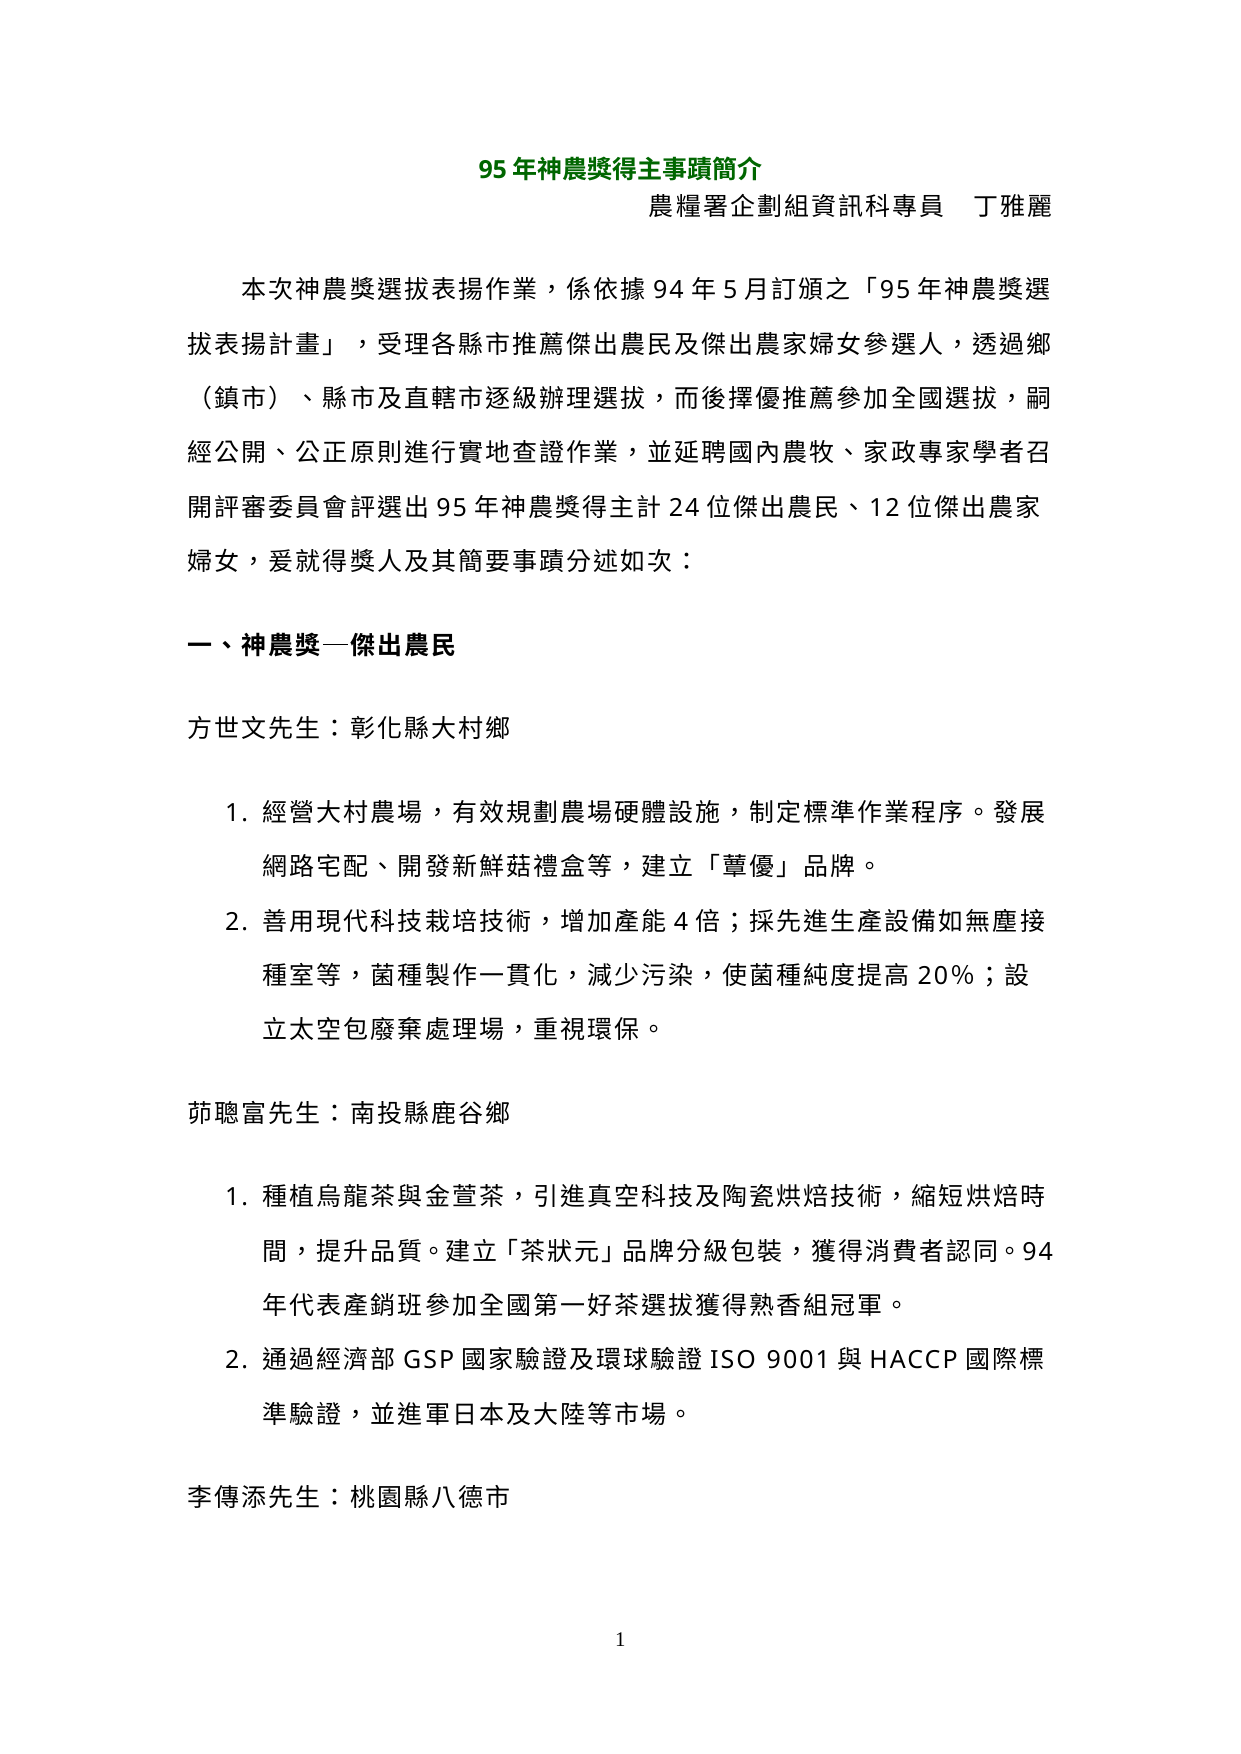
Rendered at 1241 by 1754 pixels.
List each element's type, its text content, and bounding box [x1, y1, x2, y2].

list 善用現代科技栽培技術，增加產能4倍；採先進生產設備如無塵接種室等，菌種製作一貫化，減少污染，使菌種純度提高20％；設立太空包廢棄處理場，重視環保。 [225, 901, 1053, 1046]
text 95年神農獎得主事蹟簡介 [187, 150, 1053, 186]
text 本次神農獎選拔表揚作業，係依據94年5月訂頒之「95年神農獎選拔表揚計畫」，受理各縣市推薦傑出農民及傑出農家婦女參選人，透過鄉（鎮市）、縣市及直轄市逐級辦理選拔，而後擇優推薦參加全國選拔，嗣經公開、公正原則進行實地查證作業，並延聘國內農牧、家政專家學者召開評審委員會評選出95年神農獎得主計24位傑出農民、12位傑出農家婦女，爰就得獎人及其簡要事蹟分述如次： [187, 270, 1053, 578]
list 經營大村農場，有效規劃農場硬體設施，制定標準作業程序。發展網路宅配、開發新鮮菇禮盒等，建立「蕈優」品牌。 [225, 792, 1053, 883]
text 一、神農獎─傑出農民 [187, 625, 1053, 661]
text 李傳添先生：桃園縣八德市 [187, 1478, 1053, 1514]
list 種植烏龍茶與金萱茶，引進真空科技及陶瓷烘焙技術，縮短烘焙時間，提升品質。建立「茶狀元」品牌分級包裝，獲得消費者認同。94年代表產銷班參加全國第一好茶選拔獲得熟香組冠軍。 [225, 1177, 1053, 1322]
text 茆聰富先生：南投縣鹿谷鄉 [187, 1093, 1053, 1129]
list 通過經濟部GSP國家驗證及環球驗證ISO 9001與HACCP國際標準驗證，並進軍日本及大陸等市場。 [225, 1340, 1053, 1431]
text 農糧署企劃組資訊科專員 丁雅麗 [187, 186, 1053, 222]
text 方世文先生：彰化縣大村鄉 [187, 709, 1053, 745]
